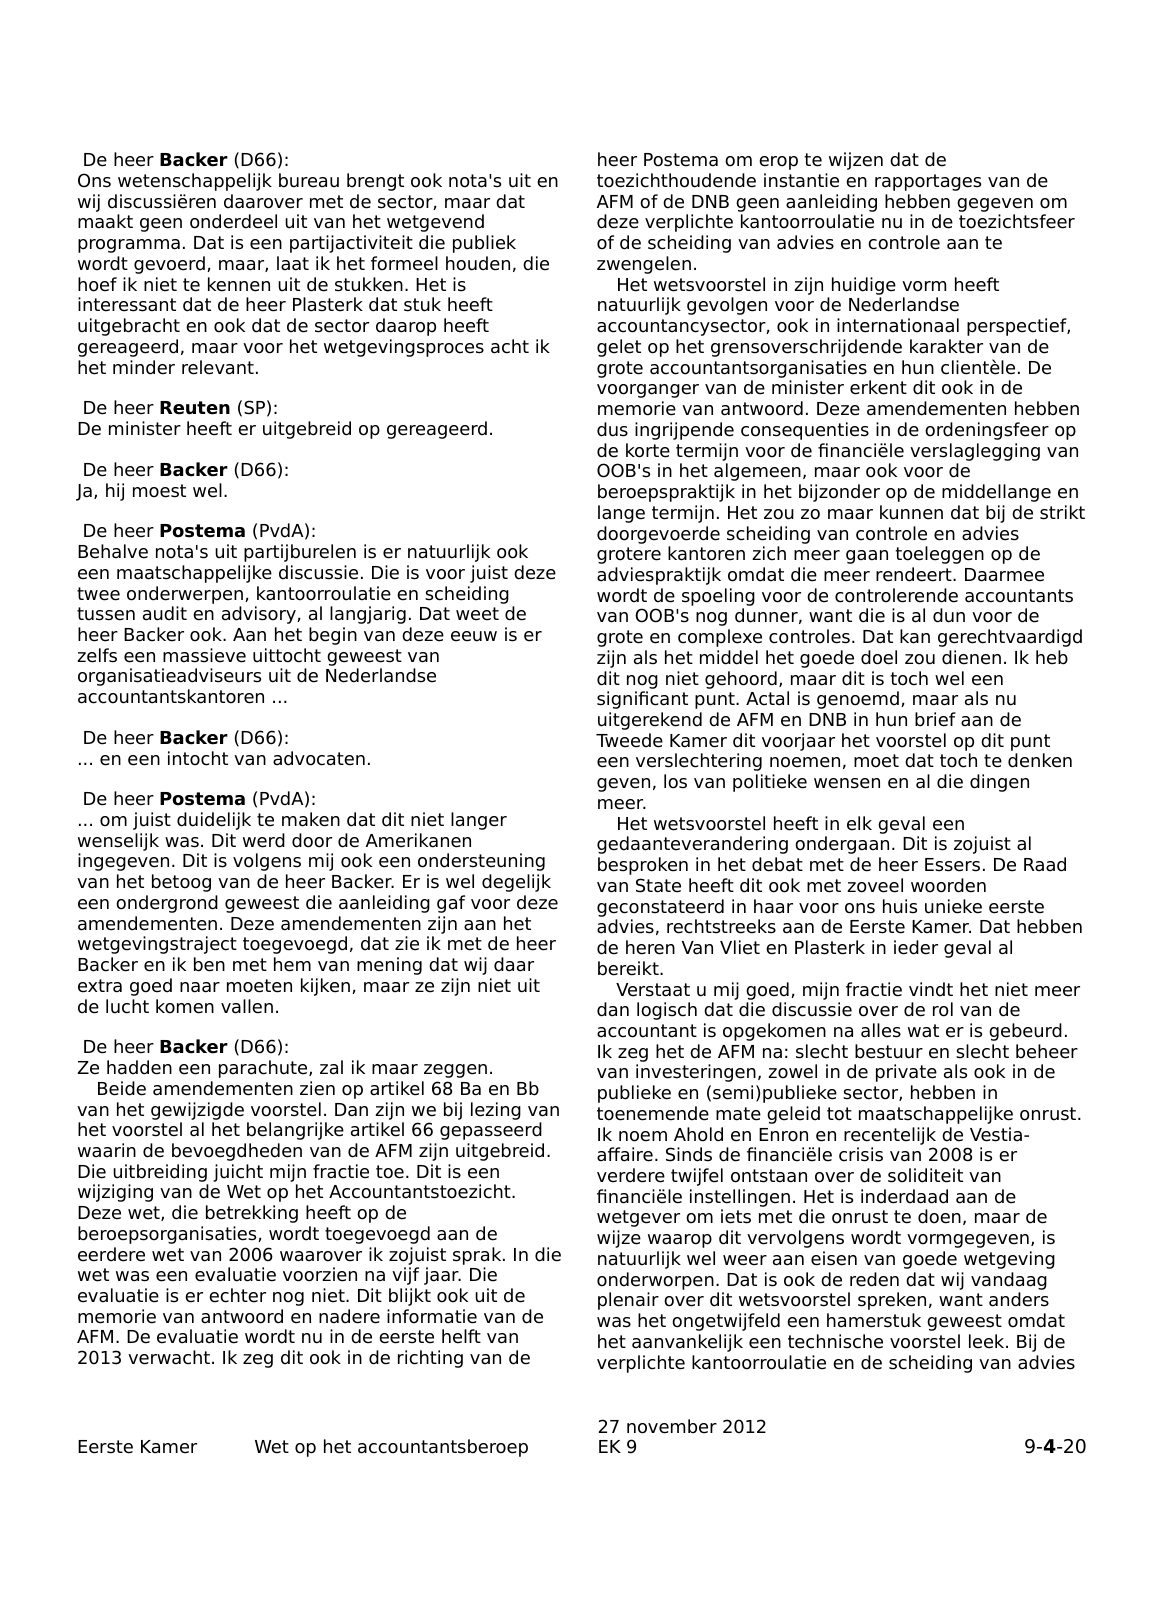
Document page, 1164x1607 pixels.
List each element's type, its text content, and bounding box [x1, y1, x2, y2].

text Behalve nota's uit partijburelen is er natuurlijk ook een maatschappelijke discussie. Die is voor juist deze twee onderwerpen, kantoorroulatie en scheiding tussen audit en advisory, al langjarig. Dat weet de heer Backer ook. Aan het begin van deze eeuw is er zelfs een massieve uittocht geweest van organisatieadviseurs uit de Nederlandse accountantskantoren ... [77, 542, 567, 708]
text De heer Backer (D66): [77, 1037, 567, 1058]
text ... om juist duidelijk te maken dat dit niet langer wenselijk was. Dit werd door de Amerikanen ingegeven. Dit is volgens mij ook een ondersteuning van het betoog van de heer Backer. Er is wel degelijk een ondergrond geweest die aanleiding gaf voor deze amendementen. Deze amendementen zijn aan het wetgevingstraject toegevoegd, dat zie ik met de heer Backer en ik ben met hem van mening dat wij daar extra goed naar moeten kijken, maar ze zijn niet uit de lucht komen vallen. [77, 810, 567, 1017]
text De heer Backer (D66): [77, 460, 567, 480]
text heer Postema om erop te wijzen dat de toezichthoudende instantie en rapportages van de AFM of de DNB geen aanleiding hebben gegeven om deze verplichte kantoorroulatie nu in de toezichtsfeer of de scheiding van advies en controle aan te zwengelen. [596, 150, 1087, 274]
text ... en een intocht van advocaten. [77, 748, 567, 769]
text De heer Backer (D66): [77, 150, 567, 171]
text Beide amendementen zien op artikel 68 Ba en Bb van het gewijzigde voorstel. Dan zijn we bij lezing van het voorstel al het belangrijke artikel 66 gepasseerd waarin de bevoegdheden van de AFM zijn uitgebreid. Die uitbreiding juicht mijn fractie toe. Dit is een wijziging van de Wet op het Accountantstoezicht. Deze wet, die betrekking heeft op de beroepsorganisaties, wordt toegevoegd aan de eerdere wet van 2006 waarover ik zojuist sprak. In die wet was een evaluatie voorzien na vijf jaar. Die evaluatie is er echter nog niet. Dit blijkt ook uit de memorie van antwoord en nadere informatie van de AFM. De evaluatie wordt nu in de eerste helft van 2013 verwacht. Ik zeg dit ook in de richting van de [77, 1079, 567, 1369]
text Het wetsvoorstel heeft in elk geval een gedaanteverandering ondergaan. Dit is zojuist al besproken in het debat met de heer Essers. De Raad van State heeft dit ook met zoveel woorden geconstateerd in haar voor ons huis unieke eerste advies, rechtstreeks aan de Eerste Kamer. Dat hebben de heren Van Vliet en Plasterk in ieder geval al bereikt. [596, 813, 1087, 979]
text De heer Postema (PvdA): [77, 521, 567, 542]
text De heer Postema (PvdA): [77, 789, 567, 810]
text Ons wetenschappelijk bureau brengt ook nota's uit en wij discussiëren daarover met de sector, maar dat maakt geen onderdeel uit van het wetgevend programma. Dat is een partijactiviteit die publiek wordt gevoerd, maar, laat ik het formeel houden, die hoef ik niet te kennen uit de stukken. Het is interessant dat de heer Plasterk dat stuk heeft uitgebracht en ook dat de sector daarop heeft gereageerd, maar voor het wetgevingsproces acht ik het minder relevant. [77, 171, 567, 378]
text Het wetsvoorstel in zijn huidige vorm heeft natuurlijk gevolgen voor de Nederlandse accountancysector, ook in internationaal perspectief, gelet op het grensoverschrijdende karakter van de grote accountantsorganisaties en hun clientèle. De voorganger van de minister erkent dit ook in de memorie van antwoord. Deze amendementen hebben dus ingrijpende consequenties in de ordeningsfeer op de korte termijn voor de financiële verslaglegging van OOB's in het algemeen, maar ook voor de beroepspraktijk in het bijzonder op de middellange en lange termijn. Het zou zo maar kunnen dat bij de strikt doorgevoerde scheiding van controle en advies grotere kantoren zich meer gaan toeleggen op de adviespraktijk omdat die meer rendeert. Daarmee wordt de spoeling voor de controlerende accountants van OOB's nog dunner, want die is al dun voor de grote en complexe controles. Dat kan gerechtvaardigd zijn als het middel het goede doel zou dienen. Ik heb dit nog niet gehoord, maar dit is toch wel een significant punt. Actal is genoemd, maar als nu uitgerekend de AFM en DNB in hun brief aan de Tweede Kamer dit voorjaar het voorstel op dit punt een verslechtering noemen, moet dat toch te denken geven, los van politieke wensen en al die dingen meer. [596, 274, 1087, 813]
text Ja, hij moest wel. [77, 480, 567, 501]
text Verstaat u mij goed, mijn fractie vindt het niet meer dan logisch dat die discussie over de rol van de accountant is opgekomen na alles wat er is gebeurd. Ik zeg het de AFM na: slecht bestuur en slecht beheer van investeringen, zowel in de private als ook in de publieke en (semi)publieke sector, hebben in toenemende mate geleid tot maatschappelijke onrust. Ik noem Ahold en Enron en recentelijk de Vestia-affaire. Sinds de financiële crisis van 2008 is er verdere twijfel ontstaan over de soliditeit van financiële instellingen. Het is inderdaad aan de wetgever om iets met die onrust te doen, maar de wijze waarop dit vervolgens wordt vormgegeven, is natuurlijk wel weer aan eisen van goede wetgeving onderworpen. Dat is ook de reden dat wij vandaag plenair over dit wetsvoorstel spreken, want anders was het ongetwijfeld een hamerstuk geweest omdat het aanvankelijk een technische voorstel leek. Bij de verplichte kantoorroulatie en de scheiding van advies [596, 979, 1087, 1373]
text De heer Backer (D66): [77, 728, 567, 748]
text De heer Reuten (SP): [77, 398, 567, 419]
text Ze hadden een parachute, zal ik maar zeggen. [77, 1058, 567, 1079]
text De minister heeft er uitgebreid op gereageerd. [77, 419, 567, 440]
